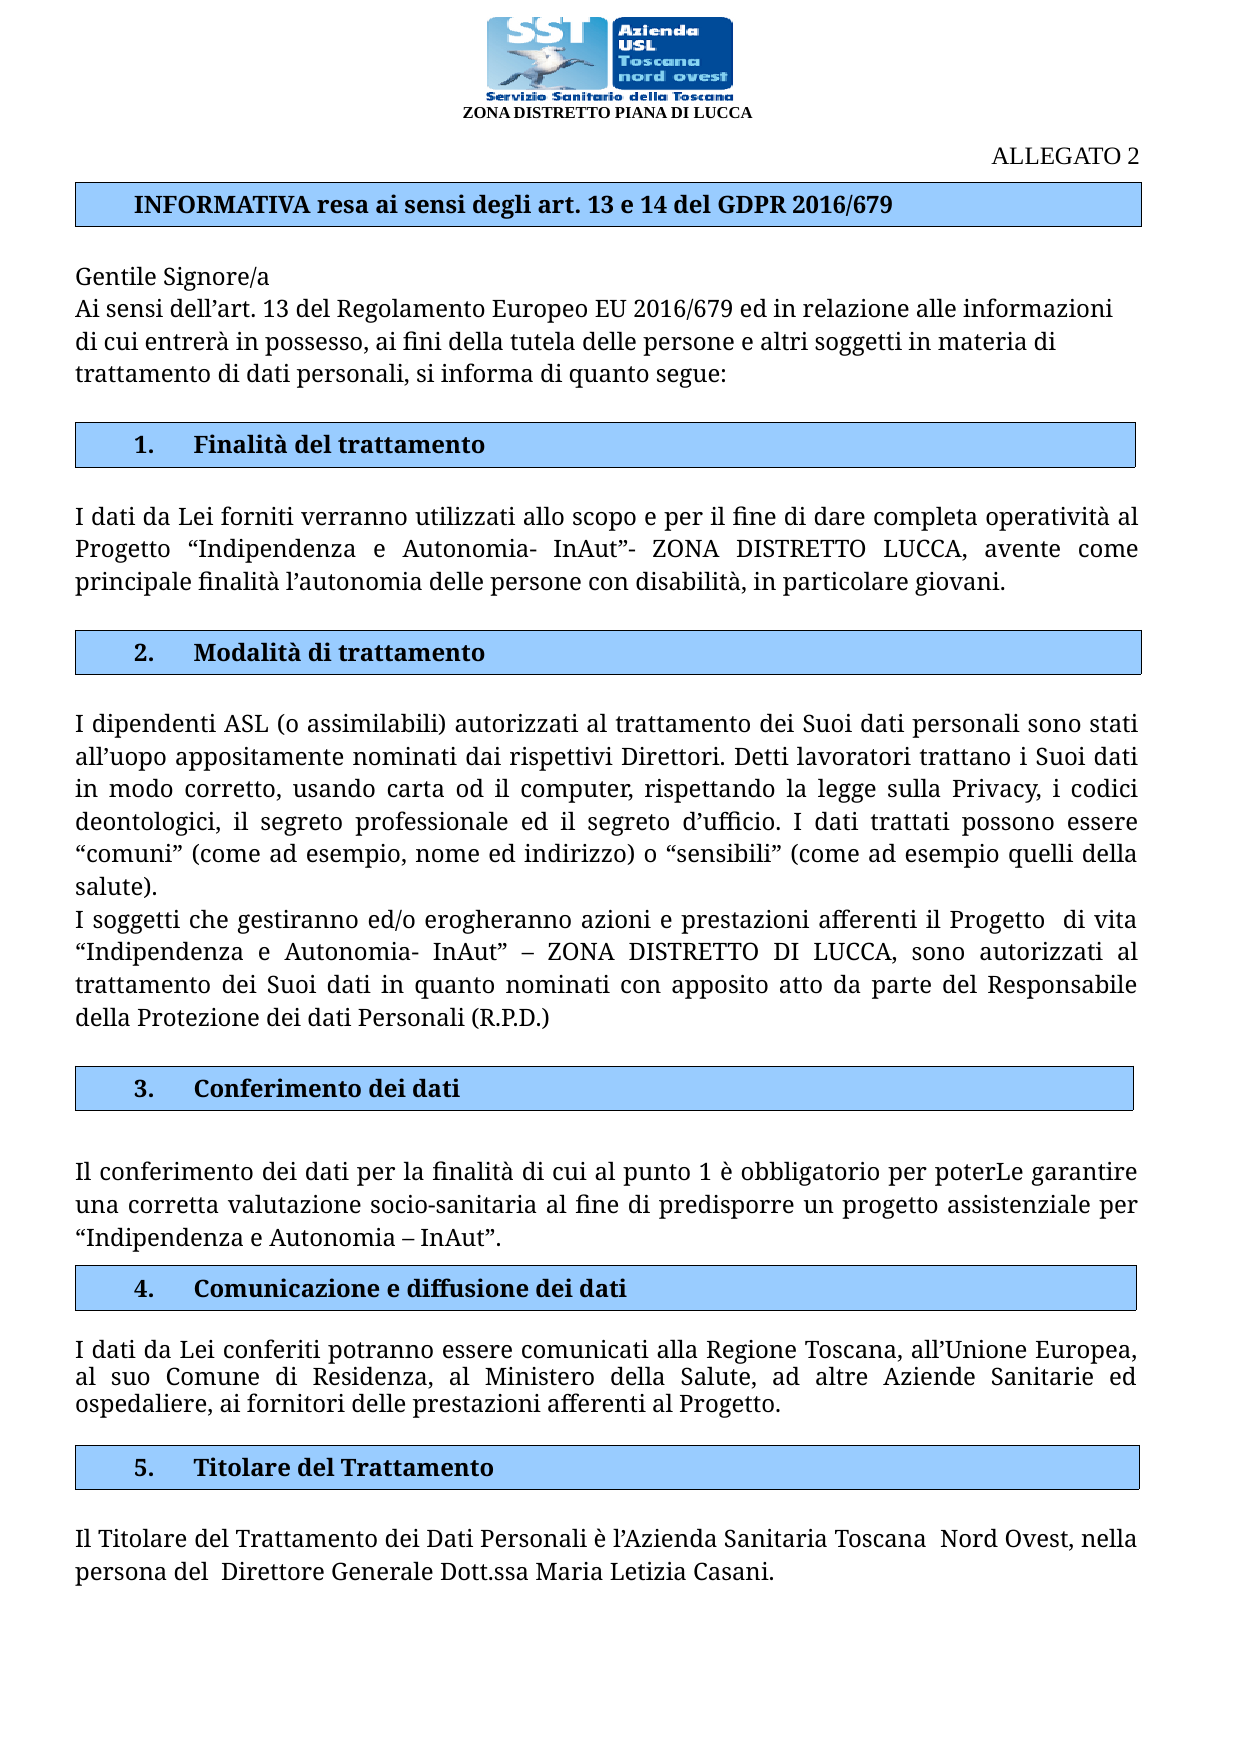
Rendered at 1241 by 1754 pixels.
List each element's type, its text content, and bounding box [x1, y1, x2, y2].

table_header 5. Titolare del Trattamento [76, 1446, 1139, 1489]
text Gentile Signore/a [75, 259, 1140, 292]
text Il Titolare del Trattamento dei Dati Personali è l’Azienda Sanitaria Toscana Nord Ovest, nella persona del Direttore Generale Dott.ssa Maria Letizia Casani. [75, 1522, 1140, 1587]
text I dati da Lei conferiti potranno essere comunicati alla Regione Toscana, all’Unione Europea, al suo Comune di Residenza, al Ministero della Salute, ad altre Aziende Sanitarie ed ospedaliere, ai fornitori delle prestazioni afferenti al Progetto. [75, 1337, 1139, 1418]
table_header 3. Conferimento dei dati [76, 1067, 1133, 1110]
text I soggetti che gestiranno ed/o erogheranno azioni e prestazioni afferenti il Progetto di vita “Indipendenza e Autonomia- InAut” – ZONA DISTRETTO DI LUCCA, sono autorizzati al trattamento dei Suoi dati in quanto nominati con apposito atto da parte del Responsabile della Protezione dei dati Personali (R.P.D.) [75, 902, 1140, 1033]
text I dati da Lei forniti verranno utilizzati allo scopo e per il fine di dare completa operatività al Progetto “Indipendenza e Autonomia- InAut”- ZONA DISTRETTO LUCCA, avente come principale finalità l’autonomia delle persone con disabilità, in particolare giovani. [75, 499, 1140, 597]
text Ai sensi dell’art. 13 del Regolamento Europeo EU 2016/679 ed in relazione alle informazioni di cui entrerà in possesso, ai fini della tutela delle persone e altri soggetti in materia di trattamento di dati personali, si informa di quanto segue: [75, 292, 1140, 390]
text ALLEGATO 2 [75, 141, 1140, 170]
table_header 2. Modalità di trattamento [76, 631, 1141, 674]
table_header INFORMATIVA resa ai sensi degli art. 13 e 14 del GDPR 2016/679 [76, 183, 1141, 226]
table_header 4. Comunicazione e diffusione dei dati [76, 1266, 1136, 1310]
text I dipendenti ASL (o assimilabili) autorizzati al trattamento dei Suoi dati personali sono stati all’uopo appositamente nominati dai rispettivi Direttori. Detti lavoratori trattano i Suoi dati in modo corretto, usando carta od il computer, rispettando la legge sulla Privacy, i codici deontologici, il segreto professionale ed il segreto d’ufficio. I dati trattati possono essere “comuni” (come ad esempio, nome ed indirizzo) o “sensibili” (come ad esempio quelli della salute). [75, 707, 1140, 902]
picture [483, 17, 738, 103]
table_header 1. Finalità del trattamento [76, 423, 1135, 467]
text Il conferimento dei dati per la finalità di cui al punto 1 è obbligatorio per poterLe garantire una corretta valutazione socio-sanitaria al fine di predisporre un progetto assistenziale per “Indipendenza e Autonomia – InAut”. [75, 1155, 1140, 1253]
